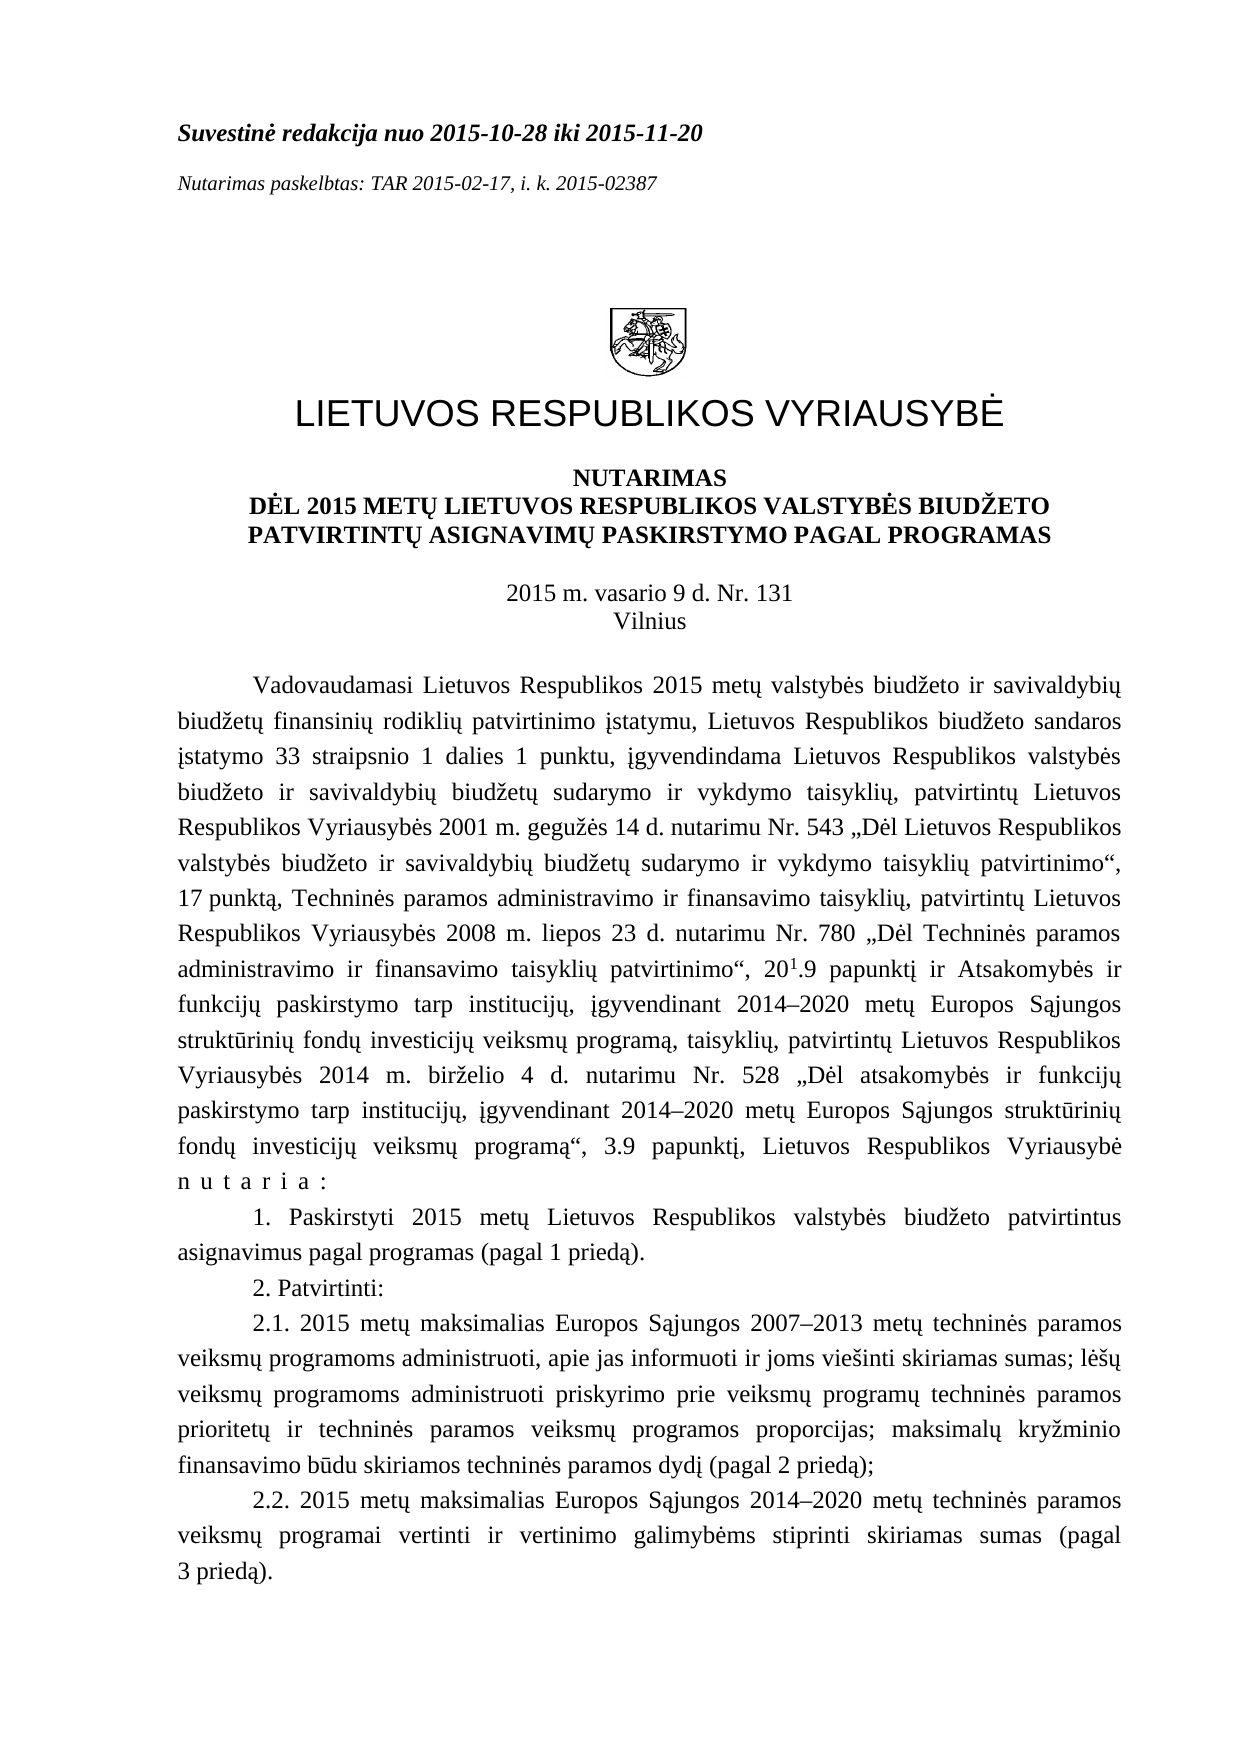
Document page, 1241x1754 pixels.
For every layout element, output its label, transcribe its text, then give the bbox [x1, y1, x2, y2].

text 2.1. 2015 metų maksimalias Europos Sąjungos 2007–2013 metų techninės paramos veiksmų programoms administruoti, apie jas informuoti ir joms viešinti skiriamas sumas; lėšų veiksmų programoms administruoti priskyrimo prie veiksmų programų techninės paramos prioritetų ir techninės paramos veiksmų programos proporcijas; maksimalų kryžminio finansavimo būdu skiriamos techninės paramos dydį (pagal 2 priedą); [177, 1301, 1122, 1478]
text Lietuvos Respublikos Vyriausybė [177, 391, 1122, 434]
text 2. Patvirtinti: [177, 1266, 1122, 1301]
text 2.2. 2015 metų maksimalias Europos Sąjungos 2014–2020 metų techninės paramos veiksmų programai vertinti ir vertinimo galimybėms stiprinti skiriamas sumas (pagal 3 priedą). [177, 1478, 1122, 1585]
text Suvestinė redakcija nuo 2015-10-28 iki 2015-11-20 [177, 118, 1122, 147]
text Vadovaudamasi Lietuvos Respublikos 2015 metų valstybės biudžeto ir savivaldybių biudžetų finansinių rodiklių patvirtinimo įstatymu, Lietuvos Respublikos biudžeto sandaros įstatymo 33 straipsnio 1 dalies 1 punktu, įgyvendindama Lietuvos Respublikos valstybės biudžeto ir savivaldybių biudžetų sudarymo ir vykdymo taisyklių, patvirtintų Lietuvos Respublikos Vyriausybės 2001 m. gegužės 14 d. nutarimu Nr. 543 „Dėl Lietuvos Respublikos valstybės biudžeto ir savivaldybių biudžetų sudarymo ir vykdymo taisyklių patvirtinimo“, 17 punktą, Techninės paramos administravimo ir finansavimo taisyklių, patvirtintų Lietuvos Respublikos Vyriausybės 2008 m. liepos 23 d. nutarimu Nr. 780 „Dėl Techninės paramos administravimo ir finansavimo taisyklių patvirtinimo“, 201.9 papunktį ir Atsakomybės ir funkcijų paskirstymo tarp institucijų, įgyvendinant 2014–2020 metų Europos Sąjungos struktūrinių fondų investicijų veiksmų programą, taisyklių, patvirtintų Lietuvos Respublikos Vyriausybės 2014 m. birželio 4 d. nutarimu Nr. 528 „Dėl atsakomybės ir funkcijų paskirstymo tarp institucijų, įgyvendinant 2014–2020 metų Europos Sąjungos struktūrinių fondų investicijų veiksmų programą“, 3.9 papunktį, Lietuvos Respublikos Vyriausybė nutaria: [177, 664, 1122, 1195]
text 2015 m. vasario 9 d. Nr. 131 Vilnius [177, 578, 1122, 635]
text 1. Paskirstyti 2015 metų Lietuvos Respublikos valstybės biudžeto patvirtintus asignavimus pagal programas (pagal 1 priedą). [177, 1195, 1122, 1266]
text Dėl 2015 METŲ LIETUVOS RESPUBLIKOS VALSTYBĖS BIUDŽETO PATVIRTINTŲ ASIGNAVIMŲ PASKIRSTYMO PAGAL PROGRAMAS [177, 491, 1122, 549]
text Nutarimas paskelbtas: TAR 2015-02-17, i. k. 2015-02387 [177, 171, 1122, 195]
text nutarimas [177, 463, 1122, 491]
